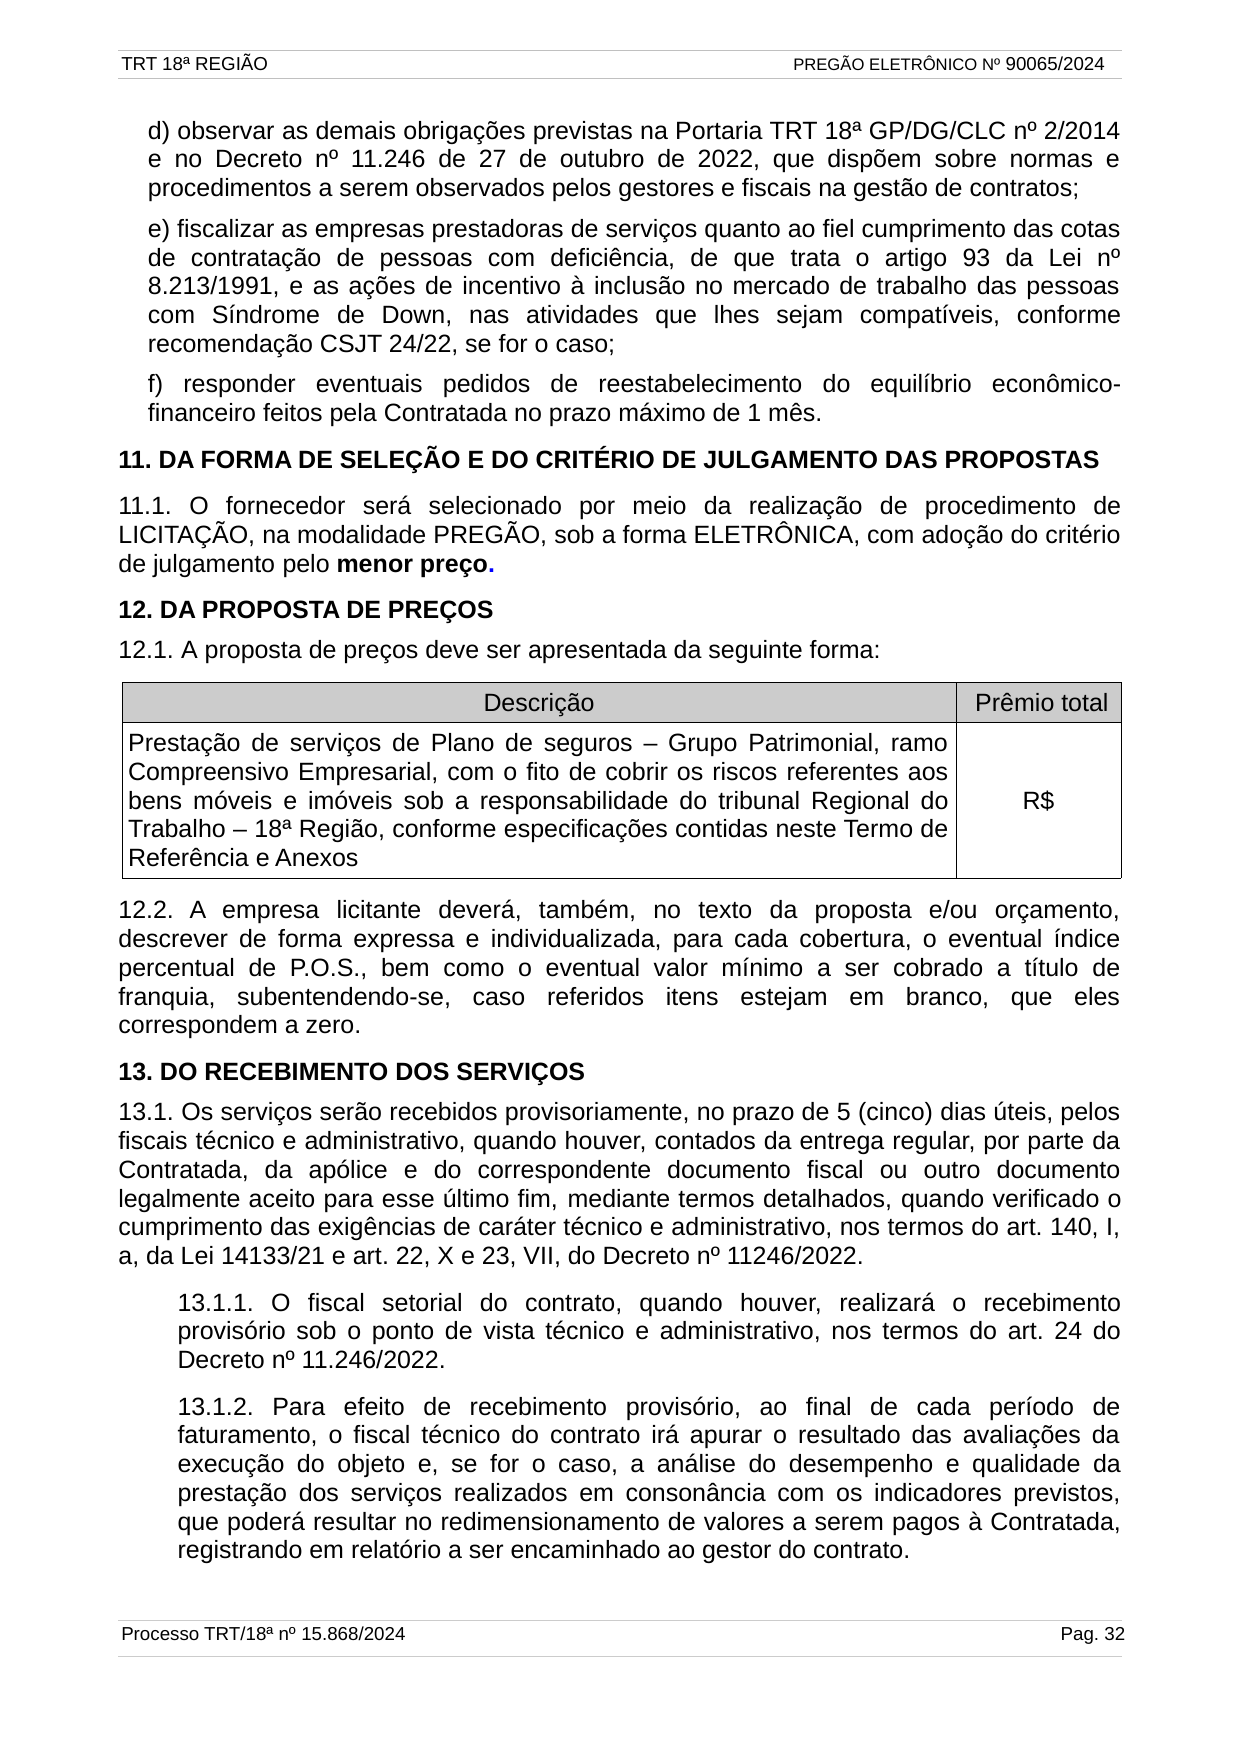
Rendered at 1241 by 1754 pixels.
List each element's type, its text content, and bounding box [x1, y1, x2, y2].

table_cell R$ [957, 723, 1121, 878]
text f) responder eventuais pedidos de reestabelecimento do equilíbrio econômico-financeiro feitos pela Contratada no prazo máximo de 1 mês. [148, 369, 1122, 427]
text 11. DA FORMA DE SELEÇÃO E DO CRITÉRIO DE JULGAMENTO DAS PROPOSTAS [118, 444, 1122, 473]
text 12.1. A proposta de preços deve ser apresentada da seguinte forma: [118, 636, 1122, 664]
text 13.1. Os serviços serão recebidos provisoriamente, no prazo de 5 (cinco) dias úteis, pelos fiscais técnico e administrativo, quando houver, contados da entrega regular, por parte da Contratada, da apólice e do correspondente documento fiscal ou outro documento legalmente aceito para esse último fim, mediante termos detalhados, quando verificado o cumprimento das exigências de caráter técnico e administrativo, nos termos do art. 140, I, a, da Lei 14133/21 e art. 22, X e 23, VII, do Decreto nº 11246/2022. [118, 1097, 1122, 1270]
table_cell Prestação de serviços de Plano de seguros – Grupo Patrimonial, ramo Compreensivo Empresarial, com o fito de cobrir os riscos referentes aos bens móveis e imóveis sob a responsabilidade do tribunal Regional do Trabalho – 18ª Região, conforme especificações contidas neste Termo de Referência e Anexos [123, 723, 956, 878]
text d) observar as demais obrigações previstas na Portaria TRT 18ª GP/DG/CLC nº 2/2014 e no Decreto nº 11.246 de 27 de outubro de 2022, que dispõem sobre normas e procedimentos a serem observados pelos gestores e fiscais na gestão de contratos; [148, 116, 1122, 202]
text 12. DA PROPOSTA DE PREÇOS [118, 595, 1122, 624]
table_header Descrição [123, 683, 956, 722]
text 13. DO RECEBIMENTO DOS SERVIÇOS [118, 1057, 1122, 1086]
text 13.1.2. Para efeito de recebimento provisório, ao final de cada período de faturamento, o fiscal técnico do contrato irá apurar o resultado das avaliações da execução do objeto e, se for o caso, a análise do desempenho e qualidade da prestação dos serviços realizados em consonância com os indicadores previstos, que poderá resultar no redimensionamento de valores a serem pagos à Contratada, registrando em relatório a ser encaminhado ao gestor do contrato. [177, 1392, 1122, 1564]
text 13.1.1. O fiscal setorial do contrato, quando houver, realizará o recebimento provisório sob o ponto de vista técnico e administrativo, nos termos do art. 24 do Decreto nº 11.246/2022. [177, 1288, 1122, 1374]
text 11.1. O fornecedor será selecionado por meio da realização de procedimento de LICITAÇÃO, na modalidade PREGÃO, sob a forma ELETRÔNICA, com adoção do critério de julgamento pelo menor preço. [118, 491, 1122, 577]
text e) fiscalizar as empresas prestadoras de serviços quanto ao fiel cumprimento das cotas de contratação de pessoas com deficiência, de que trata o artigo 93 da Lei nº 8.213/1991, e as ações de incentivo à inclusão no mercado de trabalho das pessoas com Síndrome de Down, nas atividades que lhes sejam compatíveis, conforme recomendação CSJT 24/22, se for o caso; [148, 214, 1122, 357]
table_header Prêmio total [957, 683, 1121, 722]
text 12.2. A empresa licitante deverá, também, no texto da proposta e/ou orçamento, descrever de forma expressa e individualizada, para cada cobertura, o eventual índice percentual de P.O.S., bem como o eventual valor mínimo a ser cobrado a título de franquia, subentendendo-se, caso referidos itens estejam em branco, que eles correspondem a zero. [118, 895, 1122, 1039]
